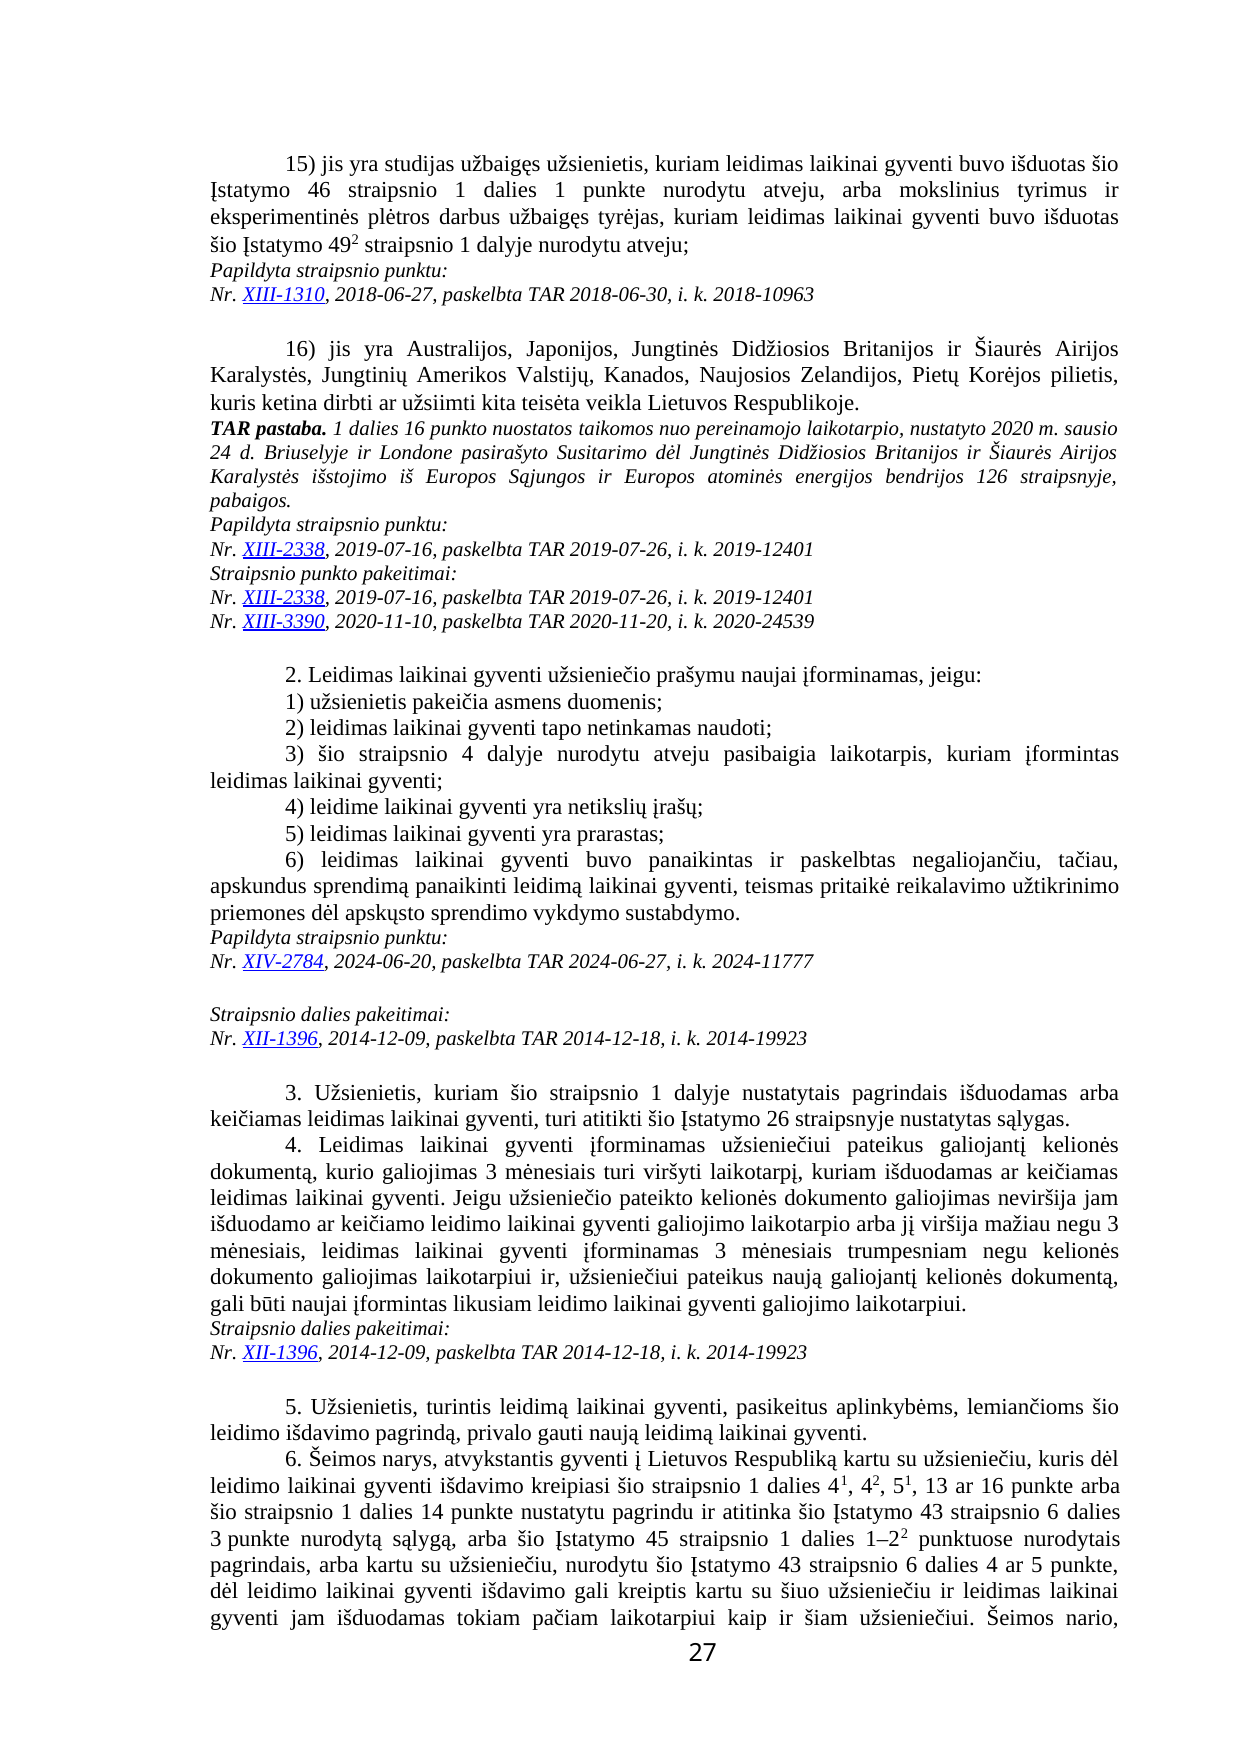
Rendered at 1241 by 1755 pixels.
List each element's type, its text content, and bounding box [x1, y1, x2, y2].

text 5) leidimas laikinai gyventi yra prarastas; [210, 819, 1120, 846]
text TAR pastaba. 1 dalies 16 punkto nuostatos taikomos nuo pereinamojo laikotarpio, nustatyto 2020 m. sausio 24 d. Briuselyje ir Londone pasirašyto Susitarimo dėl Jungtinės Didžiosios Britanijos ir Šiaurės Airijos Karalystės išstojimo iš Europos Sąjungos ir Europos atominės energijos bendrijos 126 straipsnyje, pabaigos. [210, 416, 1120, 512]
text Nr. XII-1396, 2014-12-09, paskelbta TAR 2014-12-18, i. k. 2014-19923 [210, 1026, 1120, 1050]
text 6) leidimas laikinai gyventi buvo panaikintas ir paskelbtas negaliojančiu, tačiau, apskundus sprendimą panaikinti leidimą laikinai gyventi, teismas pritaikė reikalavimo užtikrinimo priemones dėl apskųsto sprendimo vykdymo sustabdymo. [210, 846, 1120, 925]
text 3) šio straipsnio 4 dalyje nurodytu atveju pasibaigia laikotarpis, kuriam įformintas leidimas laikinai gyventi; [210, 741, 1120, 793]
text 3. Užsienietis, kuriam šio straipsnio 1 dalyje nustatytais pagrindais išduodamas arba keičiamas leidimas laikinai gyventi, turi atitikti šio Įstatymo 26 straipsnyje nustatytas sąlygas. [210, 1079, 1120, 1131]
text Nr. XIV-2784, 2024-06-20, paskelbta TAR 2024-06-27, i. k. 2024-11777 [210, 949, 1120, 973]
text 4. Leidimas laikinai gyventi įforminamas užsieniečiui pateikus galiojantį kelionės dokumentą, kurio galiojimas 3 mėnesiais turi viršyti laikotarpį, kuriam išduodamas ar keičiamas leidimas laikinai gyventi. Jeigu užsieniečio pateikto kelionės dokumento galiojimas neviršija jam išduodamo ar keičiamo leidimo laikinai gyventi galiojimo laikotarpio arba jį viršija mažiau negu 3 mėnesiais, leidimas laikinai gyventi įforminamas 3 mėnesiais trumpesniam negu kelionės dokumento galiojimas laikotarpiui ir, užsieniečiui pateikus naują galiojantį kelionės dokumentą, gali būti naujai įformintas likusiam leidimo laikinai gyventi galiojimo laikotarpiui. [210, 1131, 1120, 1316]
text 2) leidimas laikinai gyventi tapo netinkamas naudoti; [210, 714, 1120, 741]
text 4) leidime laikinai gyventi yra netikslių įrašų; [210, 793, 1120, 819]
text 16) jis yra Australijos, Japonijos, Jungtinės Didžiosios Britanijos ir Šiaurės Airijos Karalystės, Jungtinių Amerikos Valstijų, Kanados, Naujosios Zelandijos, Pietų Korėjos pilietis, kuris ketina dirbti ar užsiimti kita teisėta veikla Lietuvos Respublikoje. [210, 335, 1120, 416]
text Nr. XIII-1310, 2018-06-27, paskelbta TAR 2018-06-30, i. k. 2018-10963 [210, 282, 1120, 306]
text Papildyta straipsnio punktu: [210, 258, 1120, 282]
text Nr. XIII-2338, 2019-07-16, paskelbta TAR 2019-07-26, i. k. 2019-12401 [210, 584, 1120, 609]
text 2. Leidimas laikinai gyventi užsieniečio prašymu naujai įforminamas, jeigu: [210, 661, 1120, 688]
text Straipsnio dalies pakeitimai: [210, 1002, 1120, 1026]
text 1) užsienietis pakeičia asmens duomenis; [210, 688, 1120, 714]
text 15) jis yra studijas užbaigęs užsienietis, kuriam leidimas laikinai gyventi buvo išduotas šio Įstatymo 46 straipsnio 1 dalies 1 punkte nurodytu atveju, arba mokslinius tyrimus ir eksperimentinės plėtros darbus užbaigęs tyrėjas, kuriam leidimas laikinai gyventi buvo išduotas šio Įstatymo 492 straipsnio 1 dalyje nurodytu atveju; [210, 150, 1120, 258]
text Nr. XIII-3390, 2020-11-10, paskelbta TAR 2020-11-20, i. k. 2020-24539 [210, 609, 1120, 633]
text 6. Šeimos narys, atvykstantis gyventi į Lietuvos Respubliką kartu su užsieniečiu, kuris dėl leidimo laikinai gyventi išdavimo kreipiasi šio straipsnio 1 dalies 41, 42, 51, 13 ar 16 punkte arba šio straipsnio 1 dalies 14 punkte nustatytu pagrindu ir atitinka šio Įstatymo 43 straipsnio 6 dalies 3 punkte nurodytą sąlygą, arba šio Įstatymo 45 straipsnio 1 dalies 1–22 punktuose nurodytais pagrindais, arba kartu su užsieniečiu, nurodytu šio Įstatymo 43 straipsnio 6 dalies 4 ar 5 punkte, dėl leidimo laikinai gyventi išdavimo gali kreiptis kartu su šiuo užsieniečiu ir leidimas laikinai gyventi jam išduodamas tokiam pačiam laikotarpiui kaip ir šiam užsieniečiui. Šeimos nario, [210, 1446, 1120, 1630]
text Papildyta straipsnio punktu: [210, 512, 1120, 536]
text 5. Užsienietis, turintis leidimą laikinai gyventi, pasikeitus aplinkybėms, lemiančioms šio leidimo išdavimo pagrindą, privalo gauti naują leidimą laikinai gyventi. [210, 1393, 1120, 1446]
text Nr. XIII-2338, 2019-07-16, paskelbta TAR 2019-07-26, i. k. 2019-12401 [210, 536, 1120, 561]
text Papildyta straipsnio punktu: [210, 925, 1120, 949]
text Nr. XII-1396, 2014-12-09, paskelbta TAR 2014-12-18, i. k. 2014-19923 [210, 1340, 1120, 1364]
text Straipsnio punkto pakeitimai: [210, 561, 1120, 584]
text Straipsnio dalies pakeitimai: [210, 1316, 1120, 1340]
